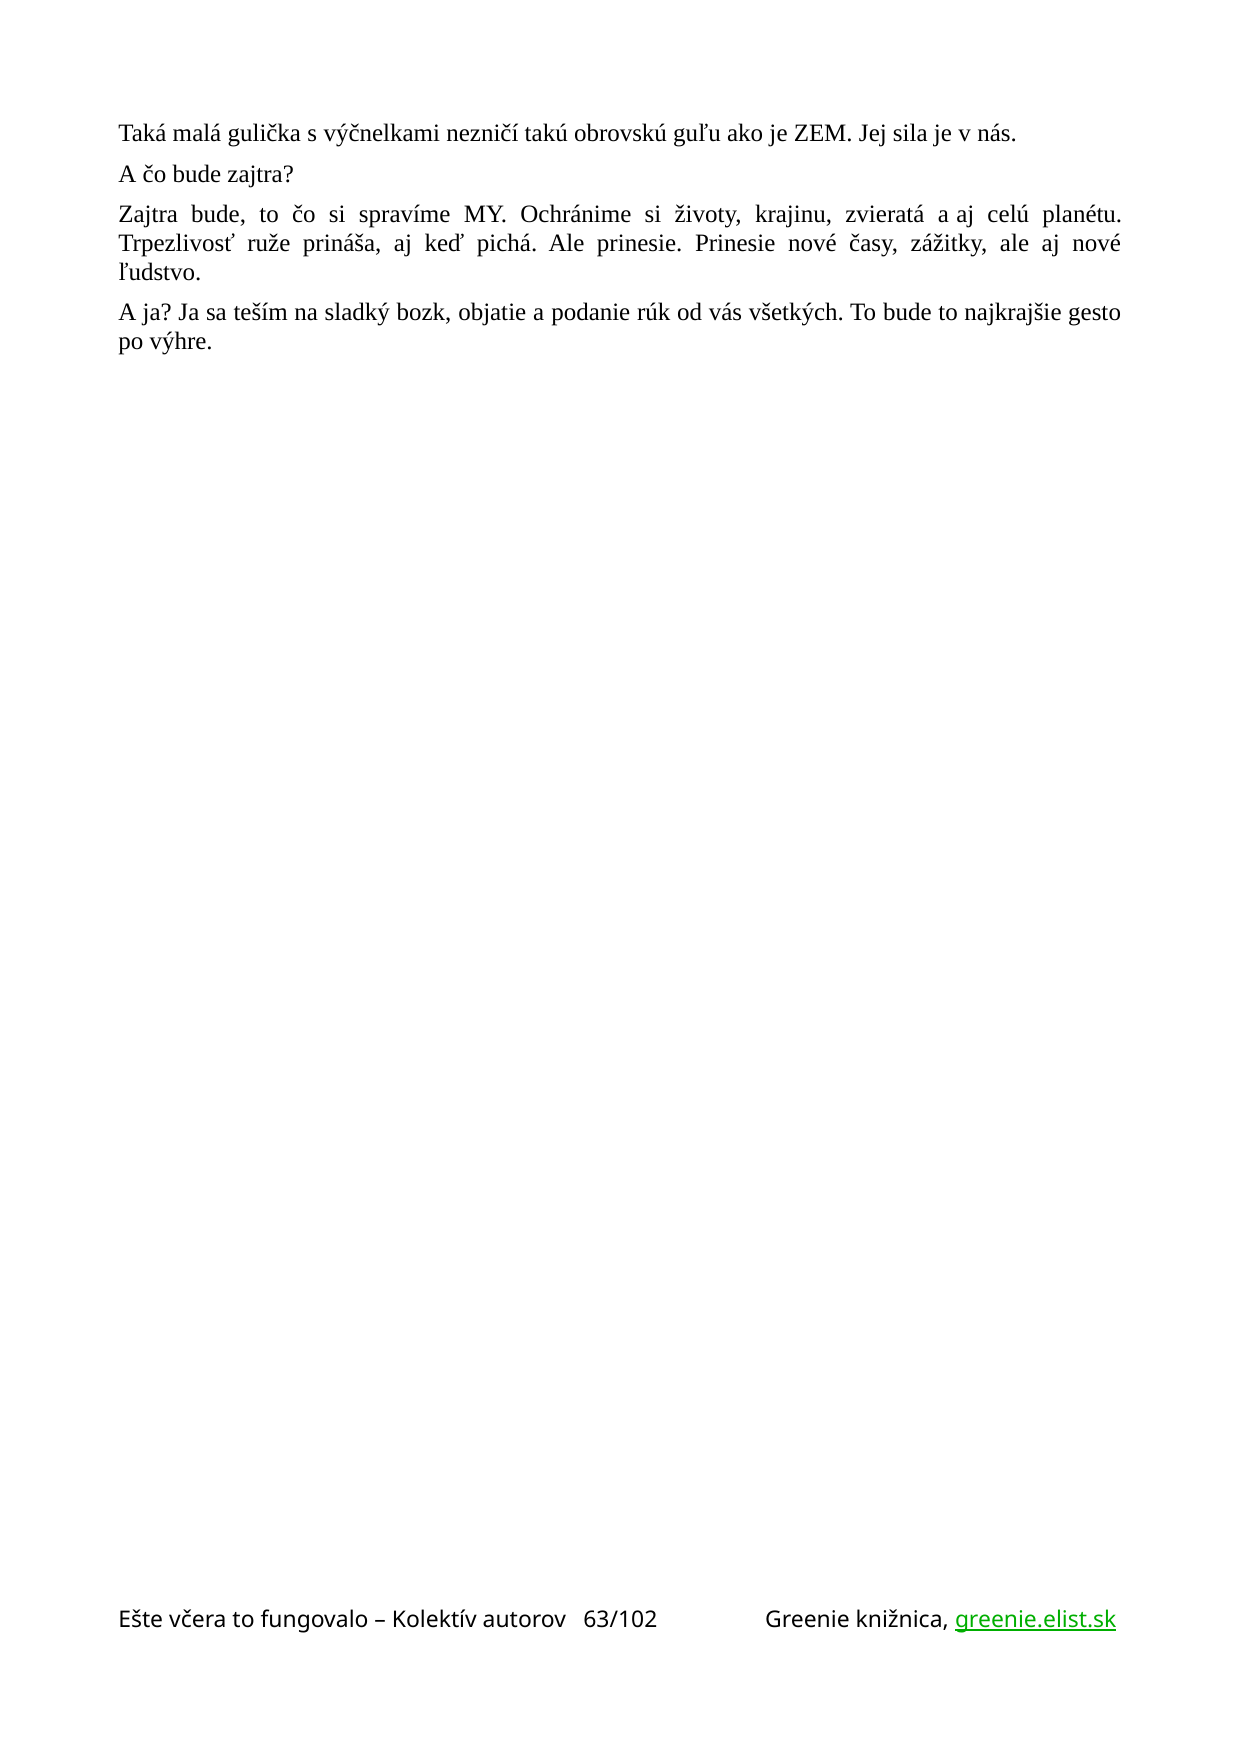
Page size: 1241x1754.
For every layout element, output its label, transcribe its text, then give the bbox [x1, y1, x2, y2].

text Zajtra bude, to čo si spravíme MY. Ochránime si životy, krajinu, zvieratá a aj celú planétu. Trpezlivosť ruže prináša, aj keď pichá. Ale prinesie. Prinesie nové časy, zážitky, ale aj nové ľudstvo. [118, 199, 1122, 285]
text A čo bude zajtra? [118, 159, 1122, 187]
text Taká malá gulička s výčnelkami nezničí takú obrovskú guľu ako je ZEM. Jej sila je v nás. [118, 118, 1122, 147]
text A ja? Ja sa teším na sladký bozk, objatie a podanie rúk od vás všetkých. To bude to najkrajšie gesto po výhre. [118, 297, 1122, 355]
